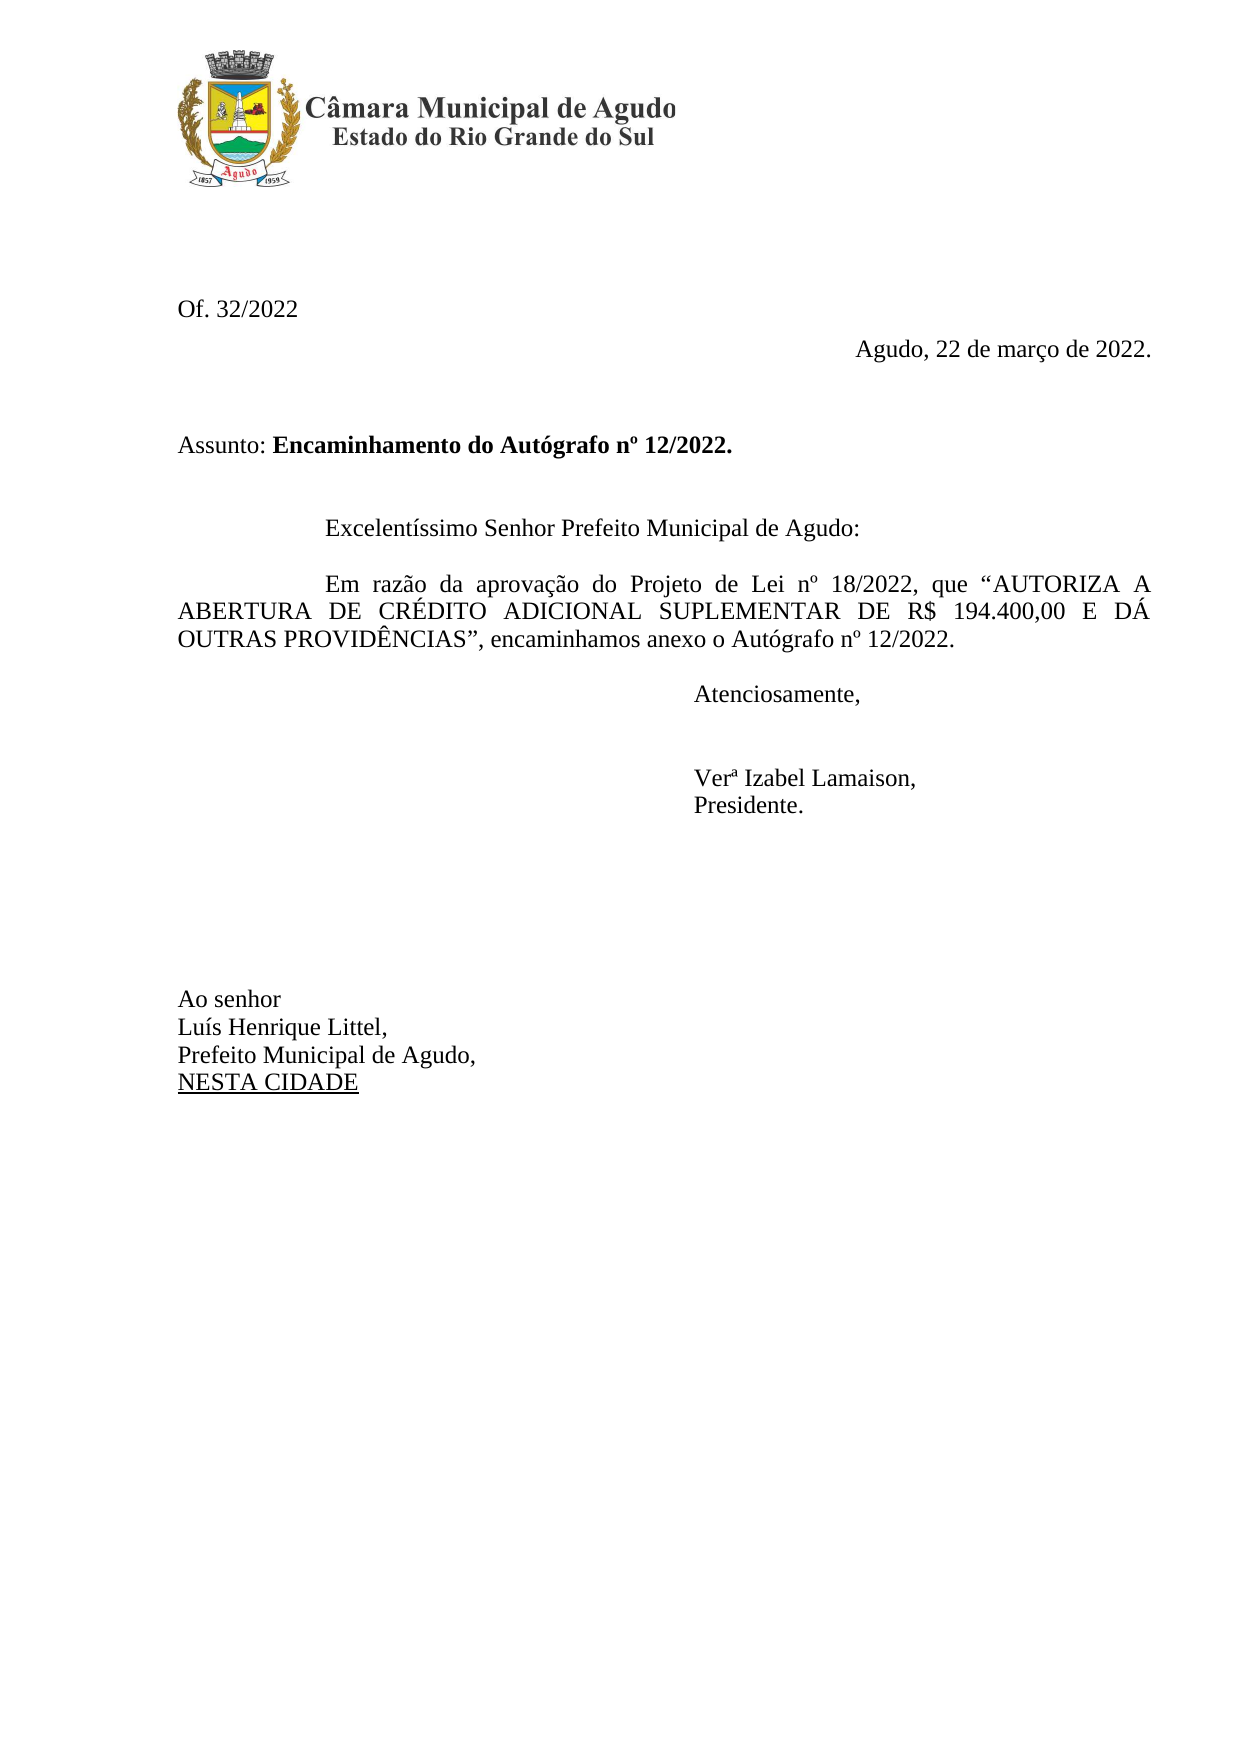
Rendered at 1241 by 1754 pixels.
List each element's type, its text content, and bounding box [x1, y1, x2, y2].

text Prefeito Municipal de Agudo, [177, 1041, 1152, 1068]
text Atenciosamente, [546, 681, 1152, 708]
text Agudo, 22 de março de 2022. [177, 336, 1152, 363]
text Em razão da aprovação do Projeto de Lei nº 18/2022, que “AUTORIZA A ABERTURA DE CRÉDITO ADICIONAL SUPLEMENTAR DE R$ 194.400,00 E DÁ OUTRAS PROVIDÊNCIAS”, encaminhamos anexo o Autógrafo nº 12/2022. [177, 570, 1152, 653]
text Excelentíssimo Senhor Prefeito Municipal de Agudo: [177, 514, 1152, 542]
text Ao senhor [177, 985, 1152, 1013]
text Luís Henrique Littel, [177, 1013, 1152, 1041]
text Of. 32/2022 [177, 295, 1152, 323]
text Verª Izabel Lamaison, [546, 764, 1152, 791]
text Presidente. [546, 791, 1152, 819]
text Assunto: Encaminhamento do Autógrafo nº 12/2022. [177, 431, 1152, 459]
picture [177, 50, 676, 187]
text NESTA CIDADE [177, 1068, 1152, 1096]
